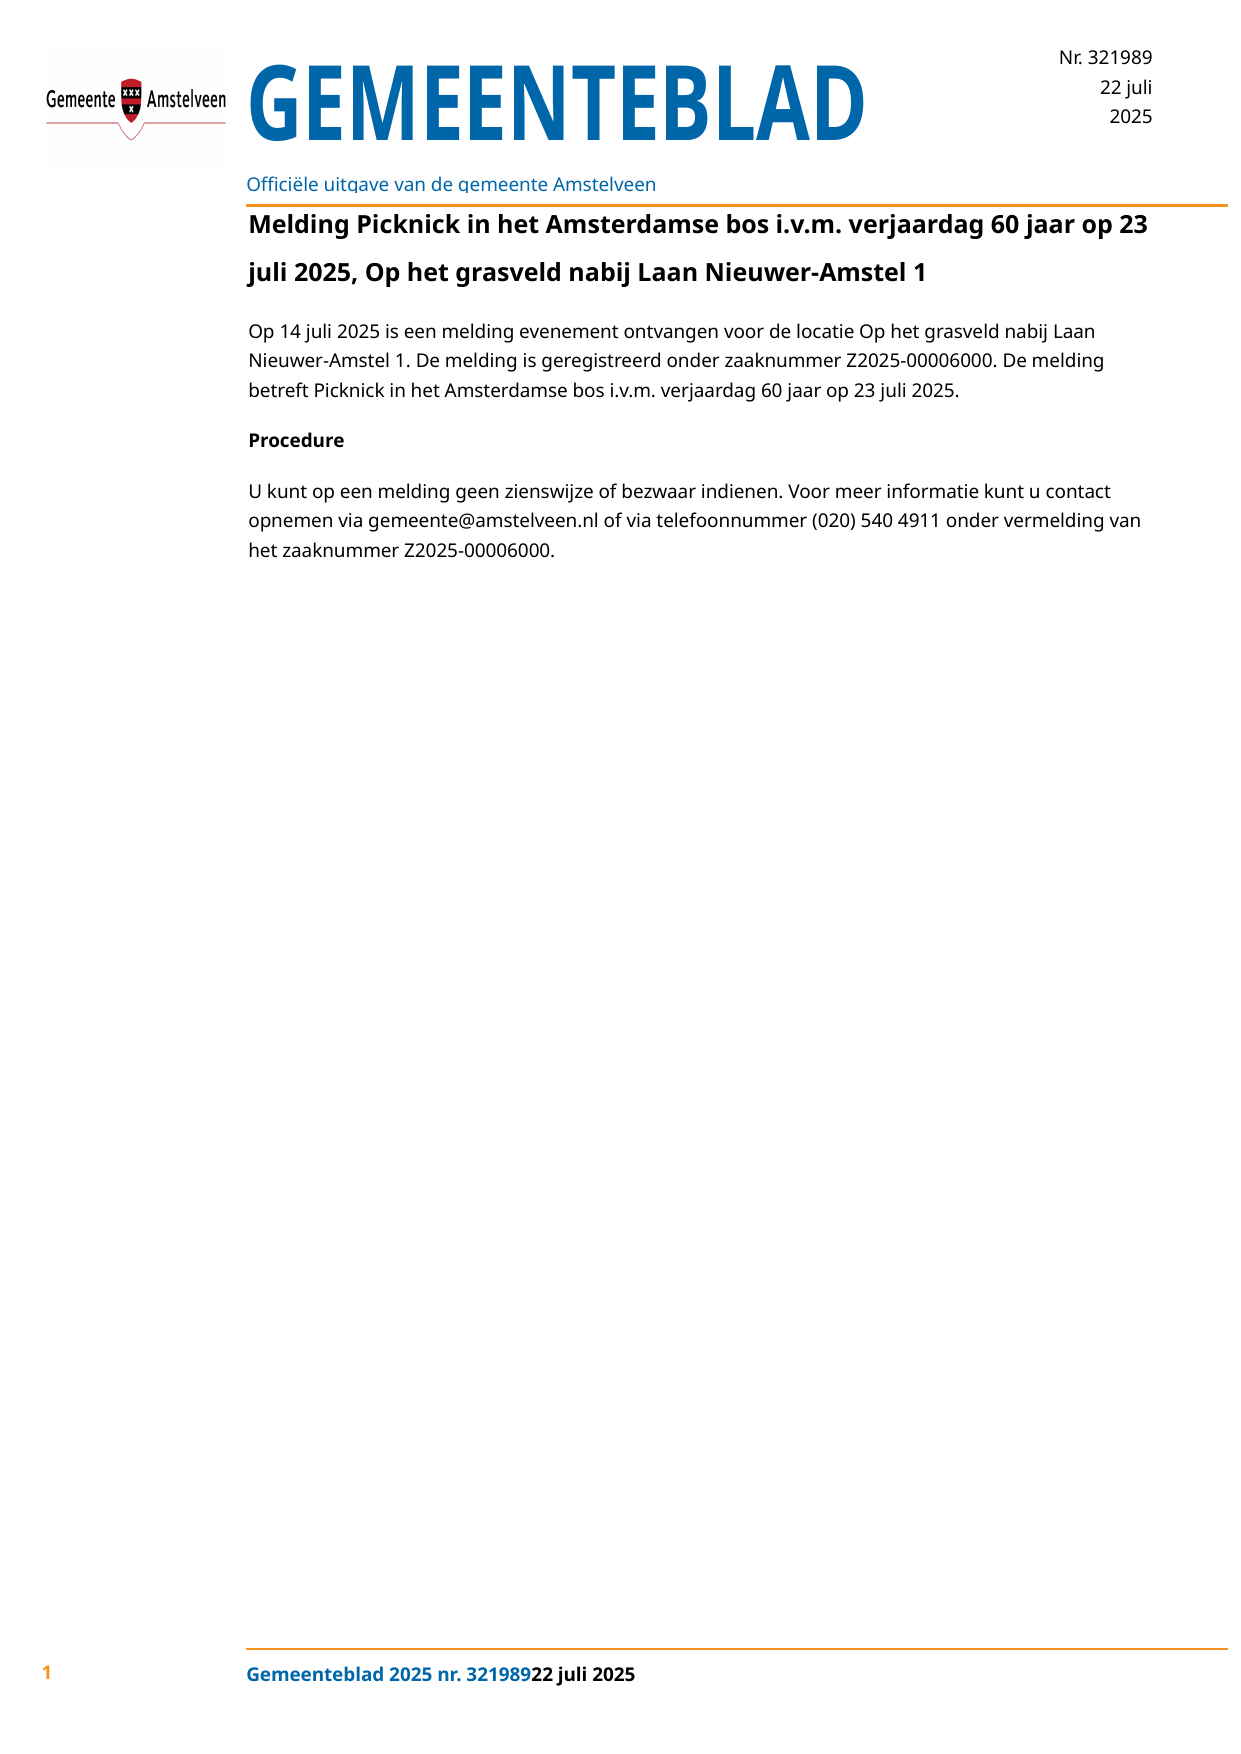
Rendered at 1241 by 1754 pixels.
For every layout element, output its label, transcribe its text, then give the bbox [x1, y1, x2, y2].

text Op 14 juli 2025 is een melding evenement ontvangen voor de locatie Op het grasveld nabij Laan Nieuwer-Amstel 1. De melding is geregistreerd onder zaaknummer Z2025-00006000. De melding betreft Picknick in het Amsterdamse bos i.v.m. verjaardag 60 jaar op 23 juli 2025. [248, 318, 1152, 403]
picture [41, 47, 231, 172]
text Melding Picknick in het Amsterdamse bos i.v.m. verjaardag 60 jaar op 23 juli 2025, Op het grasveld nabij Laan Nieuwer-Amstel 1 [248, 207, 1152, 288]
text U kunt op een melding geen zienswijze of bezwaar indienen. Voor meer informatie kunt u contact opnemen via gemeente@amstelveen.nl of via telefoonnummer (020) 540 4911 onder vermelding van het zaaknummer Z2025-00006000. [248, 478, 1152, 563]
text Procedure [248, 427, 1152, 453]
